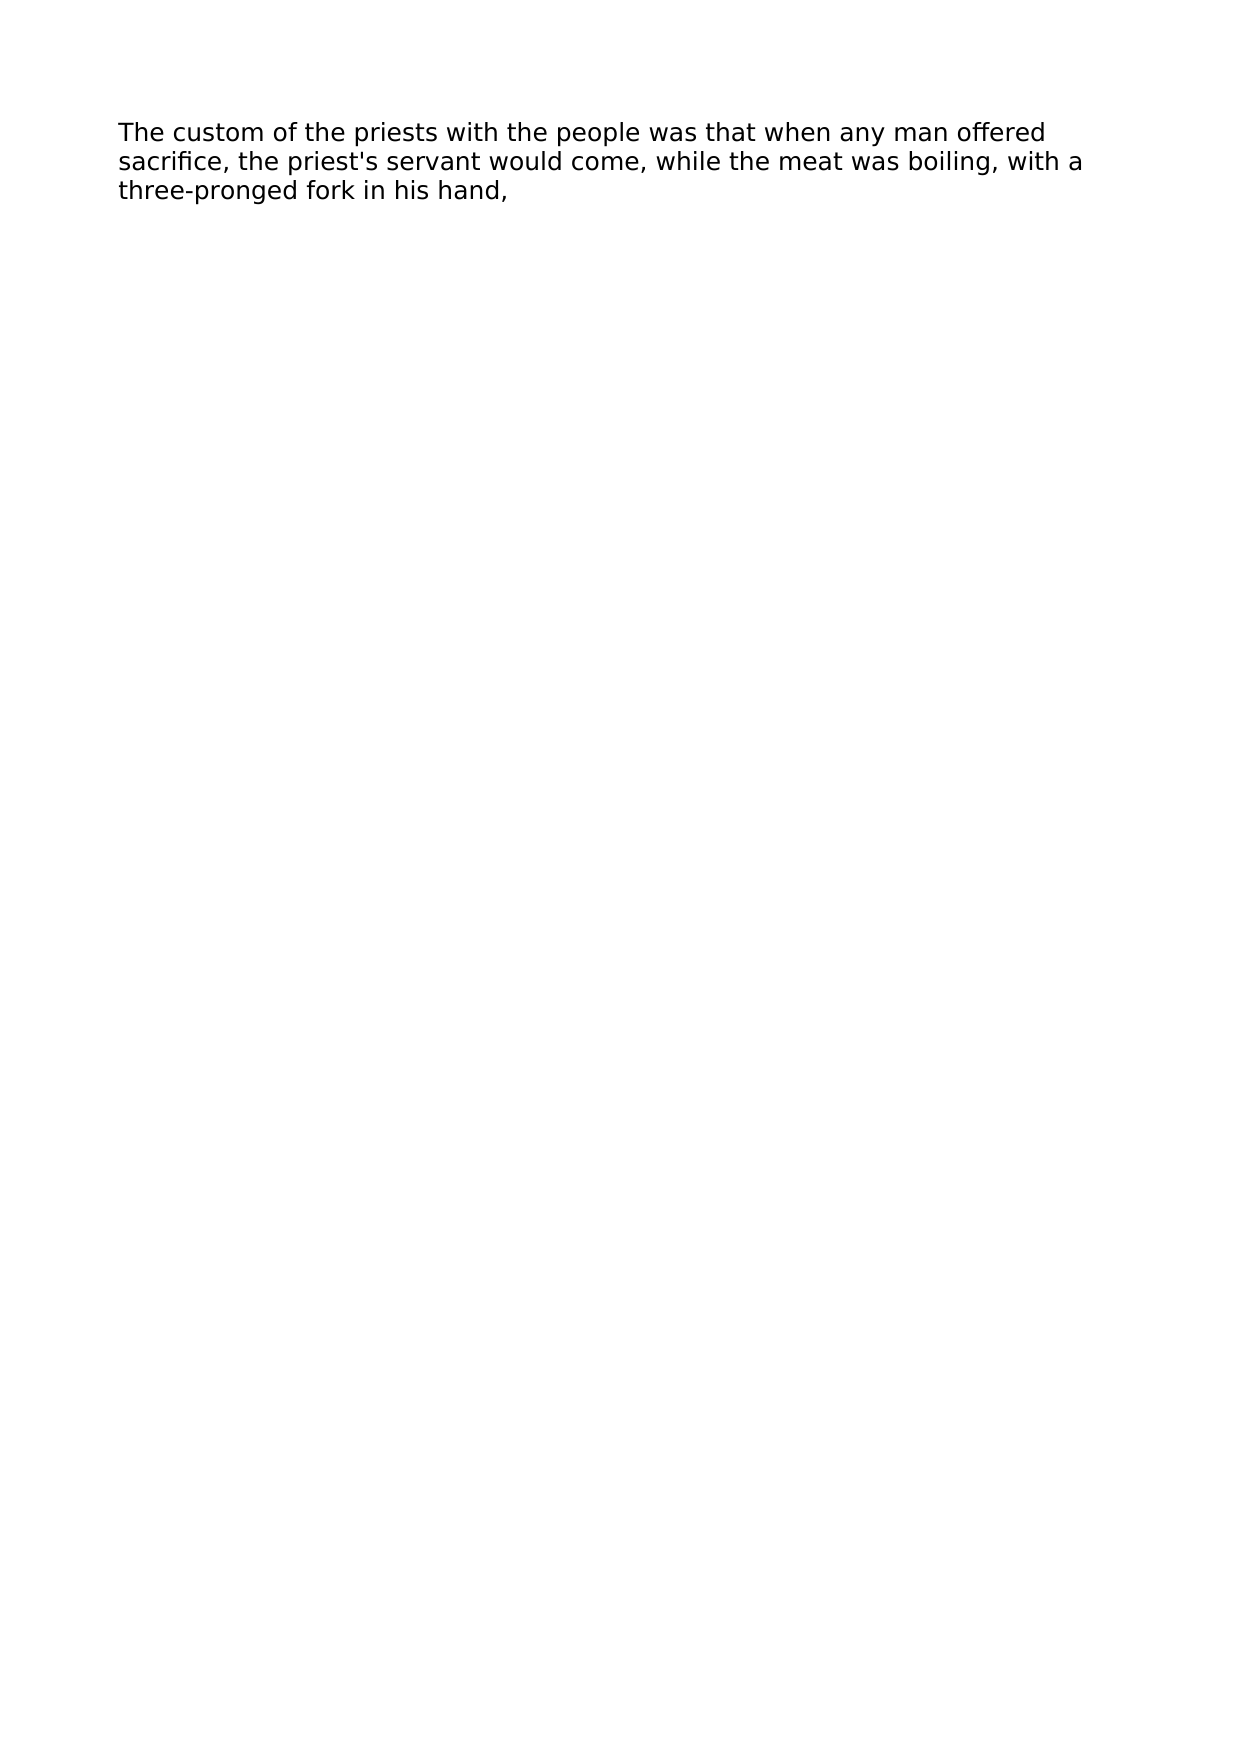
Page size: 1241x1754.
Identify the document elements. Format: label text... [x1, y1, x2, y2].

text The custom of the priests with the people was that when any man offered sacrifice, the priest's servant would come, while the meat was boiling, with a three-pronged fork in his hand, [118, 118, 1122, 206]
